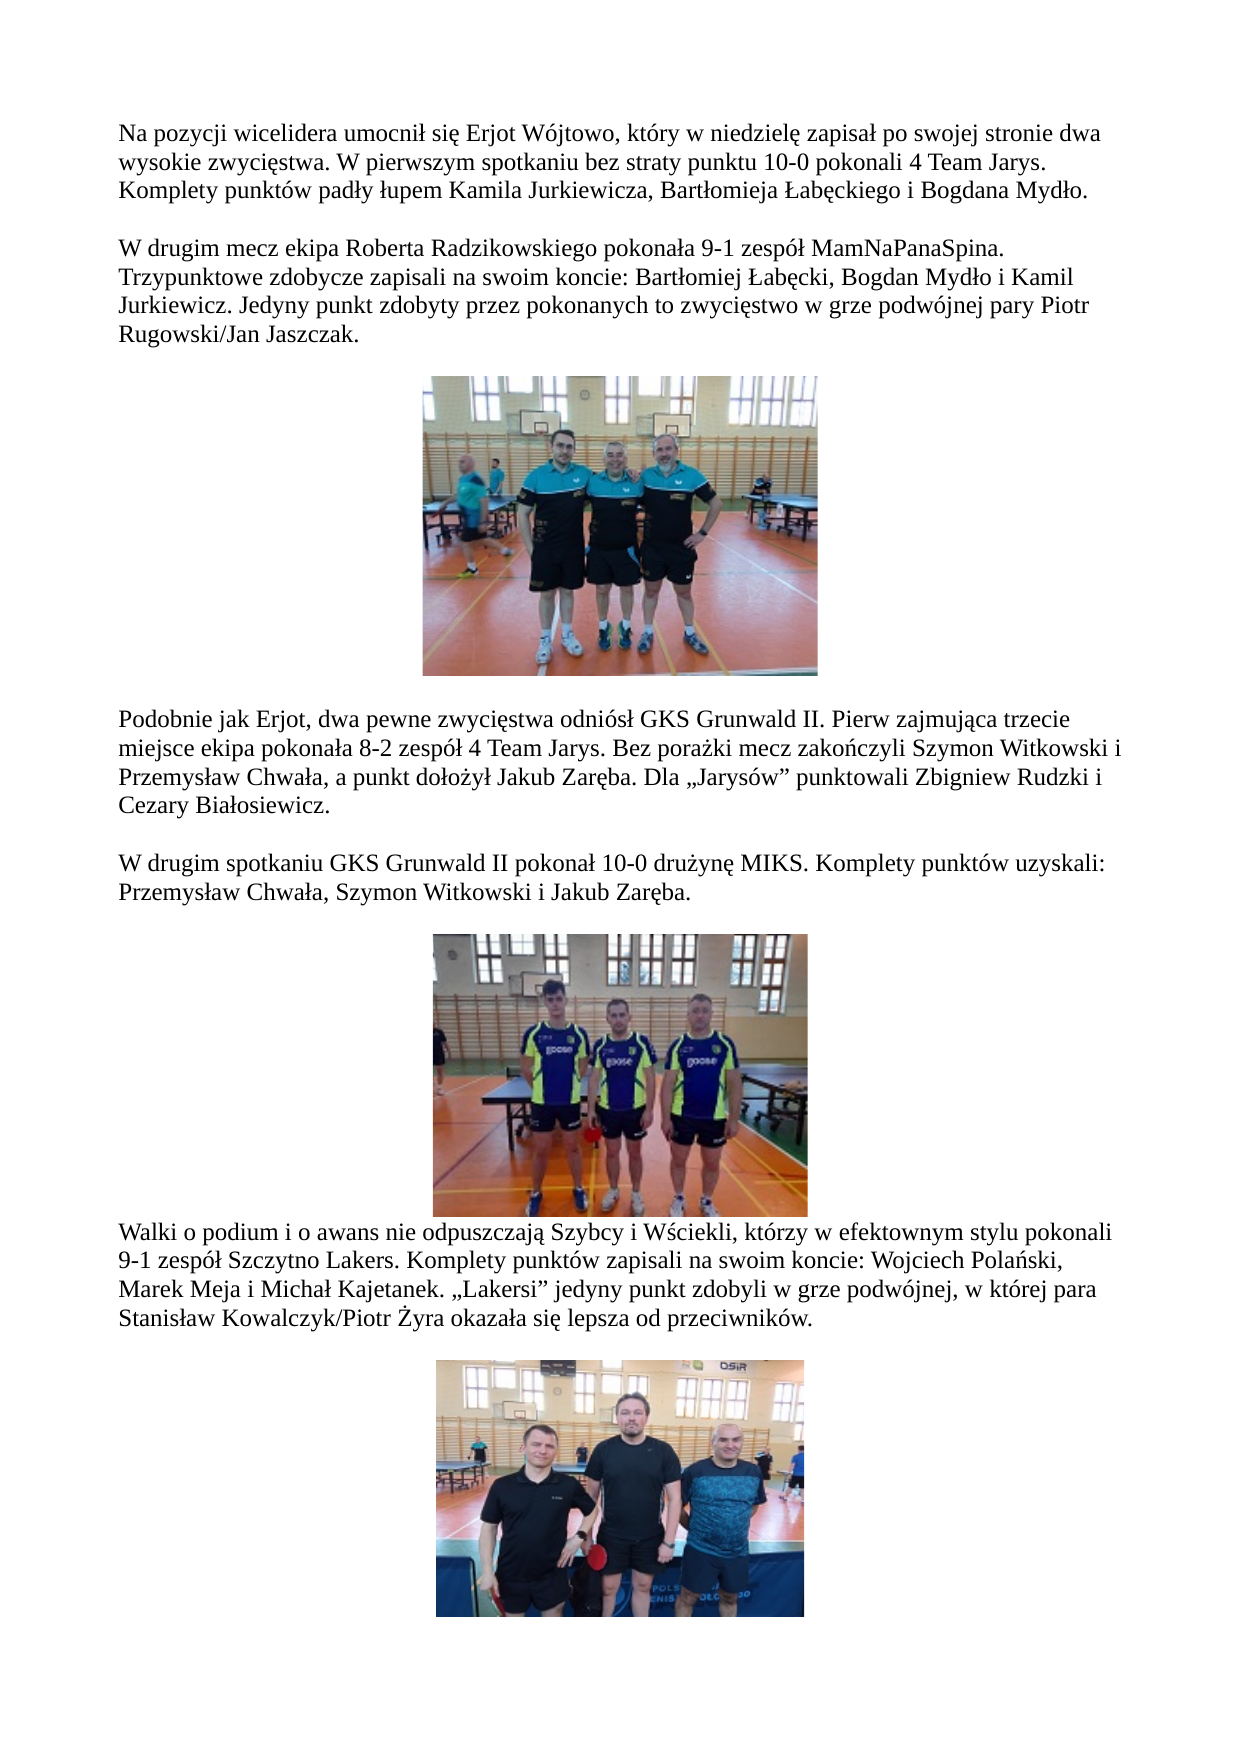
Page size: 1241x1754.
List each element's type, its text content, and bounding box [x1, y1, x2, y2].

text W drugim spotkaniu GKS Grunwald II pokonał 10-0 drużynę MIKS. Komplety punktów uzyskali: Przemysław Chwała, Szymon Witkowski i Jakub Zaręba. [118, 848, 1122, 906]
text Walki o podium i o awans nie odpuszczają Szybcy i Wściekli, którzy w efektownym stylu pokonali 9-1 zespół Szczytno Lakers. Komplety punktów zapisali na swoim koncie: Wojciech Polański, Marek Meja i Michał Kajetanek. „Lakersi” jedyny punkt zdobyli w grze podwójnej, w której para Stanisław Kowalczyk/Piotr Żyra okazała się lepsza od przeciwników. [118, 934, 1122, 1332]
picture [422, 376, 818, 676]
picture [436, 1360, 805, 1617]
picture [432, 934, 808, 1217]
text W drugim mecz ekipa Roberta Radzikowskiego pokonała 9-1 zespół MamNaPanaSpina. Trzypunktowe zdobycze zapisali na swoim koncie: Bartłomiej Łabęcki, Bogdan Mydło i Kamil Jurkiewicz. Jedyny punkt zdobyty przez pokonanych to zwycięstwo w grze podwójnej pary Piotr Rugowski/Jan Jaszczak. [118, 233, 1122, 348]
text Na pozycji wicelidera umocnił się Erjot Wójtowo, który w niedzielę zapisał po swojej stronie dwa wysokie zwycięstwa. W pierwszym spotkaniu bez straty punktu 10-0 pokonali 4 Team Jarys. Komplety punktów padły łupem Kamila Jurkiewicza, Bartłomieja Łabęckiego i Bogdana Mydło. [118, 118, 1122, 204]
text Podobnie jak Erjot, dwa pewne zwycięstwa odniósł GKS Grunwald II. Pierw zajmująca trzecie miejsce ekipa pokonała 8-2 zespół 4 Team Jarys. Bez porażki mecz zakończyli Szymon Witkowski i Przemysław Chwała, a punkt dołożył Jakub Zaręba. Dla „Jarysów” punktowali Zbigniew Rudzki i Cezary Białosiewicz. [118, 704, 1122, 819]
